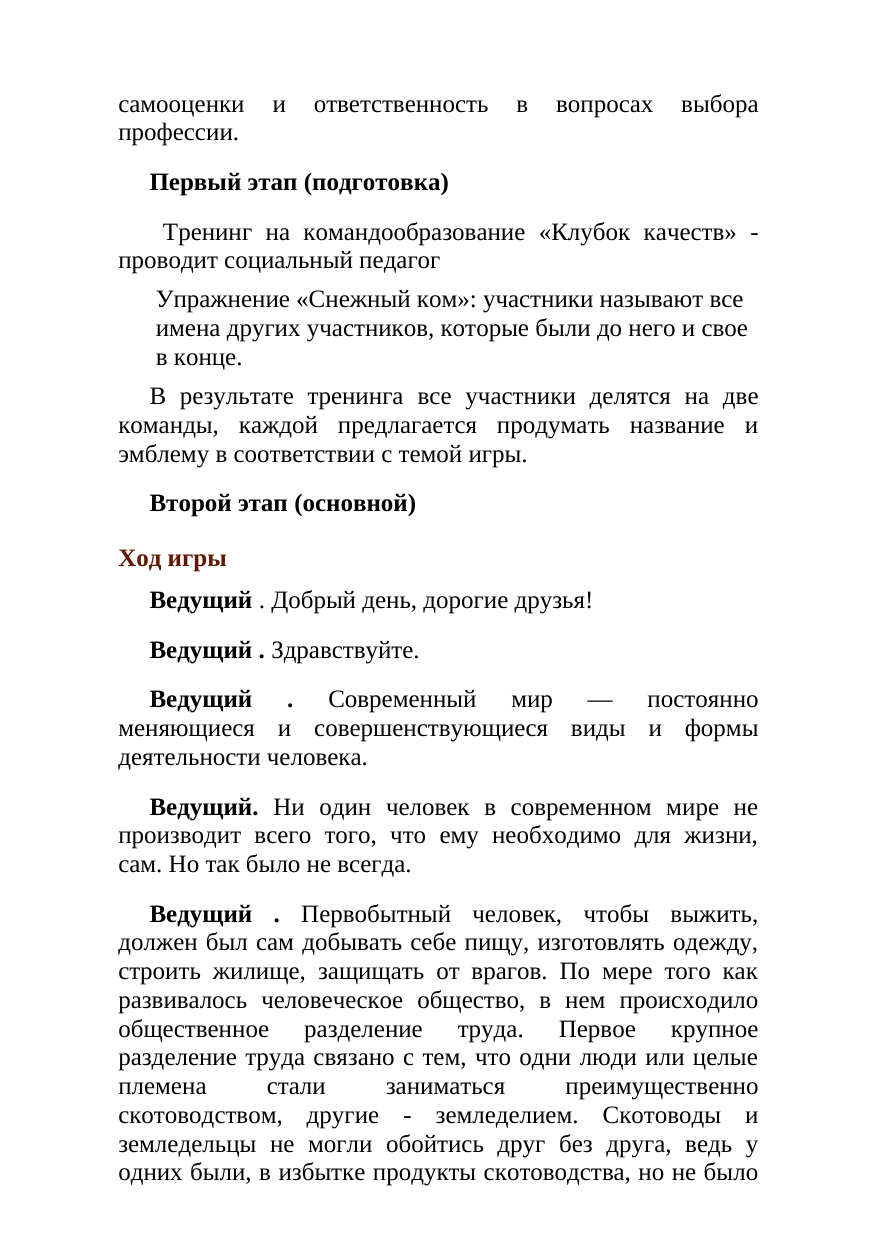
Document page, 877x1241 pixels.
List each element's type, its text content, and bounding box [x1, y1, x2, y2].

text Ведущий. Ни один человек в современном мире не производит всего того, что ему необходимо для жизни, сам. Но так было не всегда. [118, 792, 759, 878]
text Ведущий . Здравствуйте. [118, 635, 759, 664]
text Упражнение «Снежный ком»: участники называют все имена других участников, которые были до него и свое в конце. [156, 284, 759, 371]
text Ведущий . Современный мир — постоянно меняющиеся и совершенствующиеся виды и формы деятельности человека. [118, 684, 759, 771]
text Ход игры [118, 543, 759, 572]
text Ведущий . Добрый день, дорогие друзья! [118, 585, 759, 614]
text В результате тренинга все участники делятся на две команды, каждой предлагается продумать название и эмблему в соответствии с темой игры. [118, 381, 759, 467]
text Тренинг на командообразование «Клубок качеств» - проводит социальный педагог [118, 217, 759, 274]
text Второй этап (основной) [118, 488, 759, 517]
text Ведущий . Первобытный человек, чтобы выжить, должен был сам добывать себе пищу, изготовлять одежду, строить жилище, защищать от врагов. По мере того как развивалось человеческое общество, в нем происходило общественное разделение труда. Первое крупное разделение труда связано с тем, что одни люди или целые племена стали заниматься преимущественно скотоводством, другие - земледелием. Скотоводы и земледельцы не могли обойтись друг без друга, ведь у одних были, в избытке продукты скотоводства, но не было [118, 899, 759, 1186]
text Первый этап (подготовка) [118, 167, 759, 196]
text самооценки и ответственность в вопросах выбора профессии. [118, 89, 759, 146]
